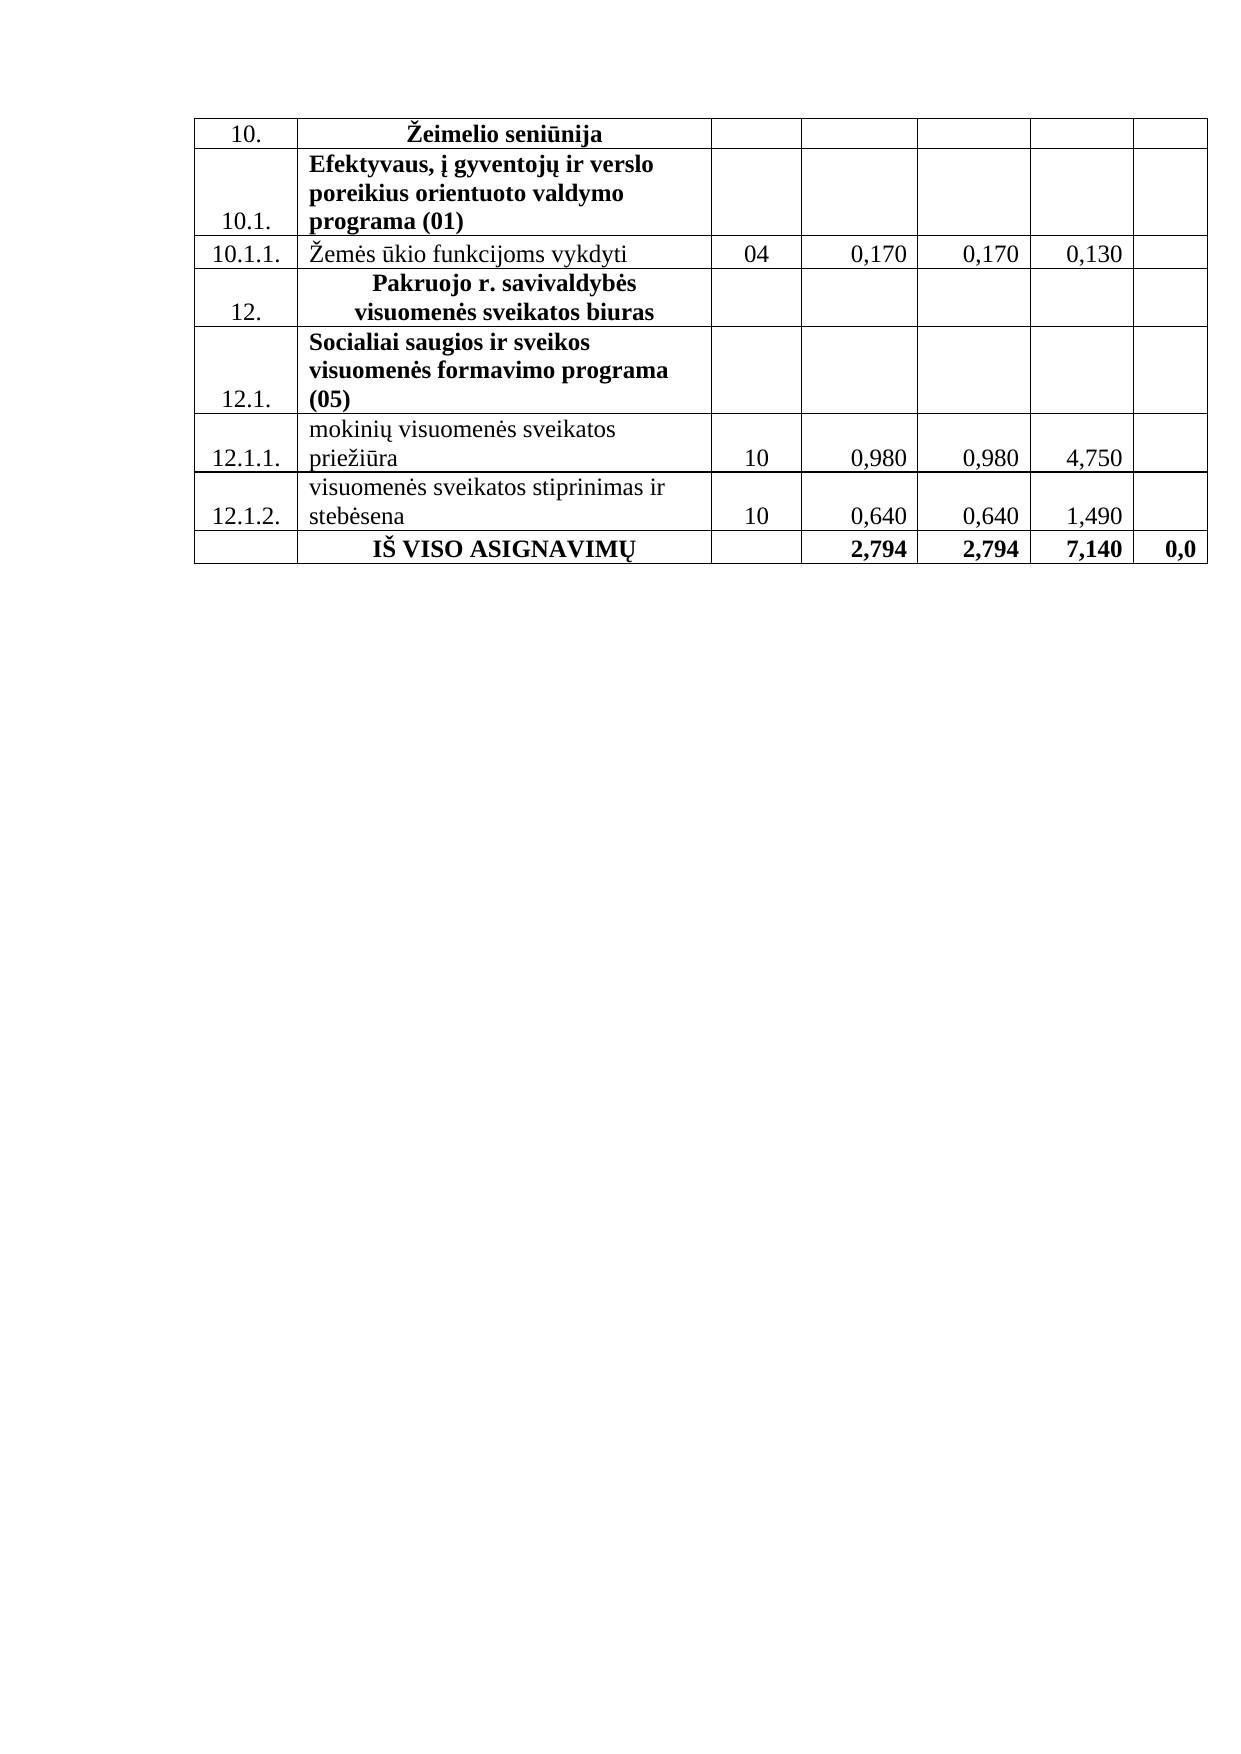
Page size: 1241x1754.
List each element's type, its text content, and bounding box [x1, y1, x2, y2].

table_cell 1,490 [1031, 473, 1133, 530]
table_cell 04 [712, 236, 801, 268]
table_cell [1134, 327, 1207, 413]
table_cell [1208, 471, 1240, 530]
table_cell 0,170 [802, 236, 917, 268]
table_cell [712, 327, 801, 413]
table_cell Žeimelio seniūnija [298, 119, 711, 148]
table_cell [918, 119, 1030, 148]
table_cell 0,0 [1134, 531, 1207, 563]
table_cell [1134, 149, 1207, 235]
table_cell [1208, 148, 1240, 235]
table_cell [1208, 118, 1240, 148]
table_cell [1208, 413, 1240, 471]
table_cell 0,640 [918, 473, 1030, 530]
table_cell [188, 268, 194, 326]
table_cell [195, 531, 297, 563]
table_cell 0,170 [918, 236, 1030, 268]
table_cell [802, 269, 917, 326]
table_cell 12.1. [195, 327, 297, 413]
table_cell Žemės ūkio funkcijoms vykdyti [298, 236, 711, 268]
table_cell 2,794 [918, 531, 1030, 563]
table_cell [918, 269, 1030, 326]
table_cell [1031, 327, 1133, 413]
table_cell 0,980 [802, 414, 917, 471]
table_cell 10.1. [195, 149, 297, 235]
table_cell [188, 471, 194, 530]
table_cell [1208, 235, 1240, 268]
table_cell [1134, 119, 1207, 148]
table_cell 12.1.1. [195, 414, 297, 471]
table_cell IŠ VISO ASIGNAVIMŲ [298, 531, 711, 563]
table_cell [1134, 236, 1207, 268]
table_cell [918, 327, 1030, 413]
table_cell 10 [712, 473, 801, 530]
table_cell 4,750 [1031, 414, 1133, 471]
table_cell [1031, 119, 1133, 148]
table_cell 0,130 [1031, 236, 1133, 268]
table_cell Socialiai saugios ir sveikos visuomenės formavimo programa (05) [298, 327, 711, 413]
table_cell [802, 327, 917, 413]
table_cell 10 [712, 414, 801, 471]
table_cell [1031, 269, 1133, 326]
table_cell [1031, 149, 1133, 235]
table_cell 12. [195, 269, 297, 326]
table_cell Pakruojo r. savivaldybės visuomenės sveikatos biuras [298, 269, 711, 326]
table_cell [1134, 269, 1207, 326]
table_cell visuomenės sveikatos stiprinimas ir stebėsena [298, 473, 711, 530]
table_cell [188, 326, 194, 413]
table_cell [1208, 530, 1240, 563]
table_cell [918, 149, 1030, 235]
table_cell Efektyvaus, į gyventojų ir verslo poreikius orientuoto valdymo programa (01) [298, 149, 711, 235]
table_cell [802, 119, 917, 148]
table_cell [188, 148, 194, 235]
table_cell 7,140 [1031, 531, 1133, 563]
table_cell mokinių visuomenės sveikatos priežiūra [298, 414, 711, 471]
table_cell [712, 119, 801, 148]
table_cell [1208, 268, 1240, 326]
table_cell 12.1.2. [195, 473, 297, 530]
table_cell [1134, 414, 1207, 471]
table_cell [188, 413, 194, 471]
table_cell [1208, 326, 1240, 413]
table_cell [712, 269, 801, 326]
table_cell [188, 530, 194, 563]
table_cell [1134, 473, 1207, 530]
table_cell [712, 149, 801, 235]
table_cell [712, 531, 801, 563]
table_cell 0,640 [802, 473, 917, 530]
table_cell [188, 235, 194, 268]
table_cell 2,794 [802, 531, 917, 563]
table_cell 10.1.1. [195, 236, 297, 268]
table_cell [802, 149, 917, 235]
table_cell [188, 118, 194, 148]
table_cell 0,980 [918, 414, 1030, 471]
table_cell 10. [195, 119, 297, 148]
